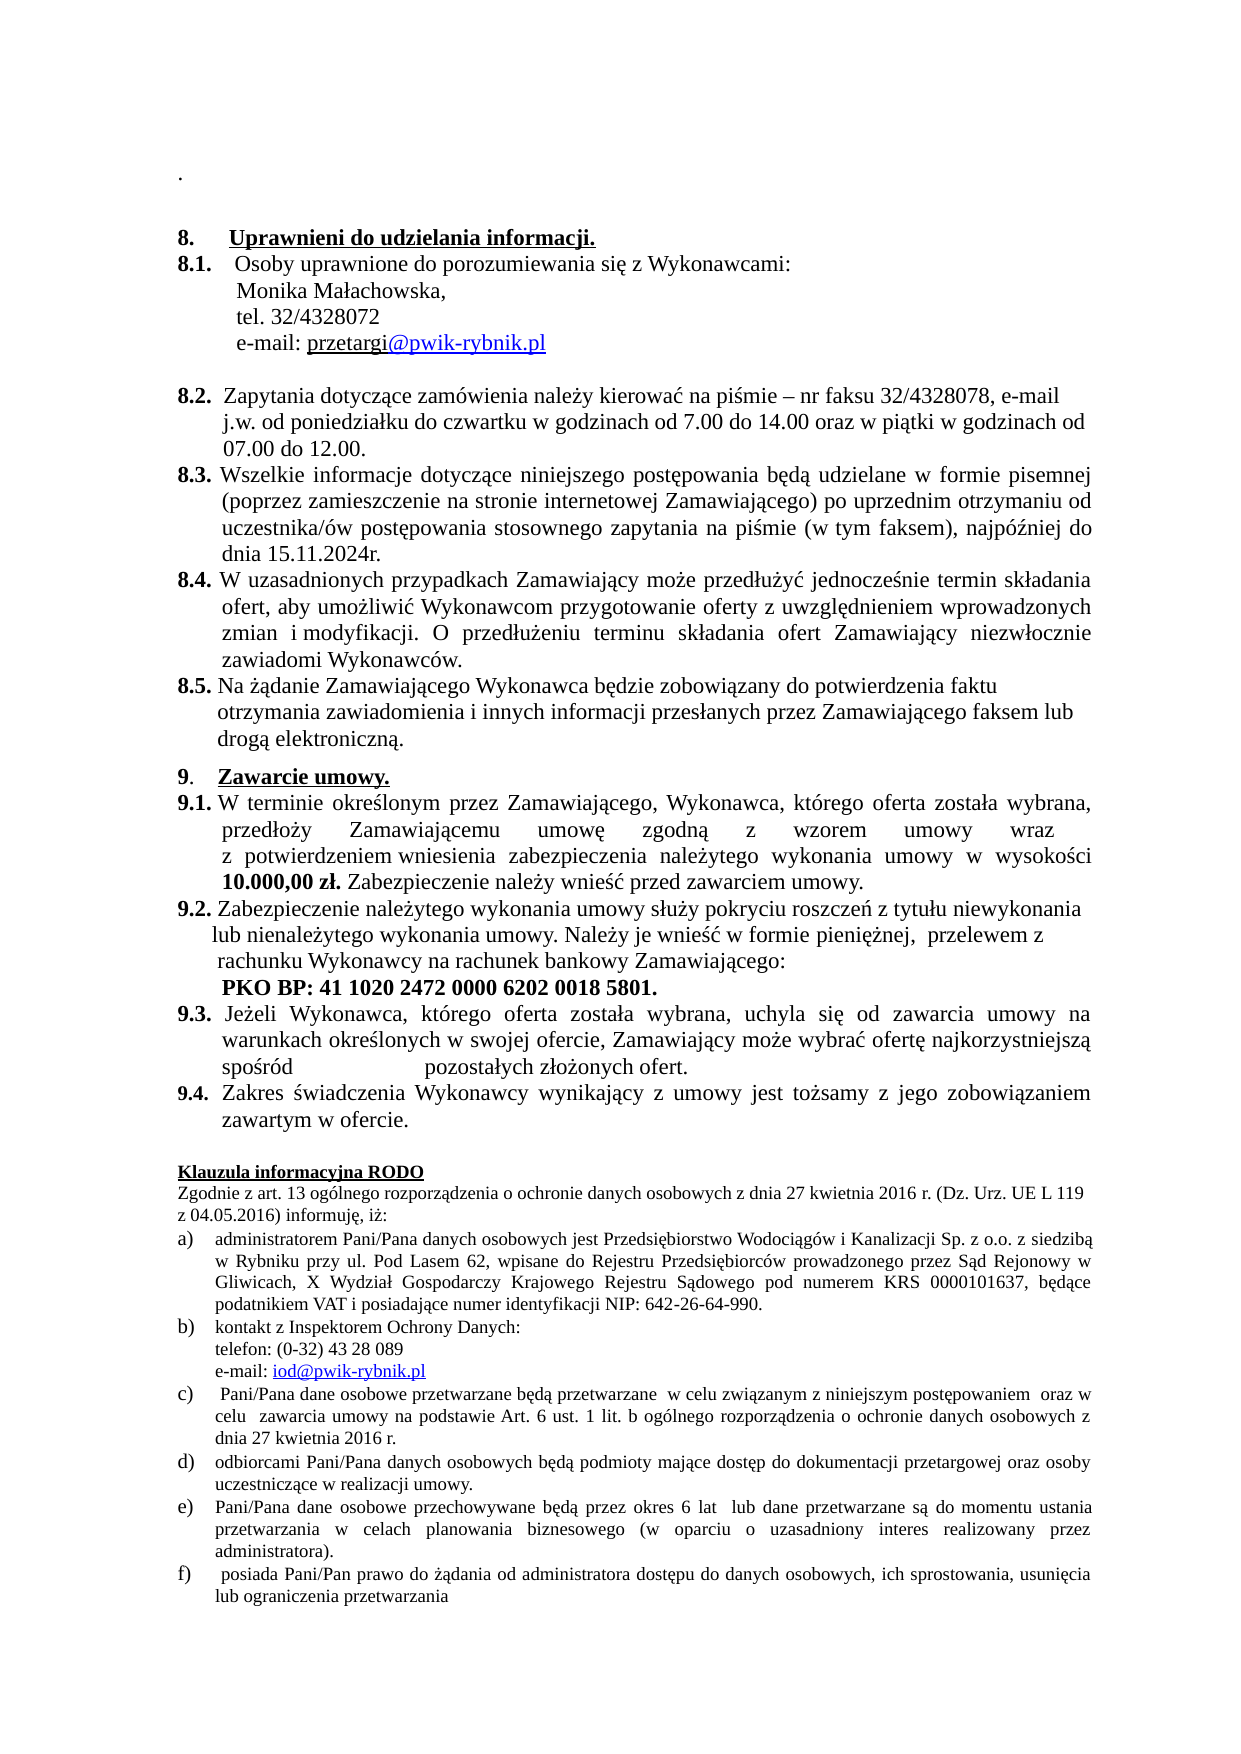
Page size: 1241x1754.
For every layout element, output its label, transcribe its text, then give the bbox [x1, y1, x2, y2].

list odbiorcami Pani/Pana danych osobowych będą podmioty mające dostęp do dokumentacji przetargowej oraz osoby uczestniczące w realizacji umowy. [177, 1448, 1093, 1494]
list Pani/Pana dane osobowe przetwarzane będą przetwarzane w celu związanym z niniejszym postępowaniem oraz w celu zawarcia umowy na podstawie Art. 6 ust. 1 lit. b ogólnego rozporządzenia o ochronie danych osobowych z dnia 27 kwietnia 2016 r. [177, 1381, 1093, 1448]
text lub nienależytego wykonania umowy. Należy je wnieść w formie pieniężnej, przelewem z [177, 921, 1093, 947]
list kontakt z Inspektorem Ochrony Danych: [177, 1314, 1093, 1338]
text e-mail: iod@pwik-rybnik.pl [177, 1360, 1093, 1381]
text 9. Zawarcie umowy. [177, 763, 1093, 789]
text 8.3. Wszelkie informacje dotyczące niniejszego postępowania będą udzielane w formie pisemnej (poprzez zamieszczenie na stronie internetowej Zamawiającego) po uprzednim otrzymaniu od uczestnika/ów postępowania stosownego zapytania na piśmie (w tym faksem), najpóźniej do dnia 15.11.2024r. [177, 461, 1093, 567]
text . [177, 159, 1093, 186]
text Klauzula informacyjna RODO [177, 1161, 1093, 1182]
list Zakres świadczenia Wykonawcy wynikający z umowy jest tożsamy z jego zobowiązaniem zawartym w ofercie. [177, 1079, 1093, 1132]
list Pani/Pana dane osobowe przechowywane będą przez okres 6 lat lub dane przetwarzane są do momentu ustania przetwarzania w celach planowania biznesowego (w oparciu o uzasadniony interes realizowany przez administratora). [177, 1494, 1093, 1561]
text 07.00 do 12.00. [177, 435, 1093, 461]
text 9.2. Zabezpieczenie należytego wykonania umowy służy pokryciu roszczeń z tytułu niewykonania [177, 895, 1093, 921]
text 9.1. W terminie określonym przez Zamawiającego, Wykonawca, którego oferta została wybrana, przedłoży Zamawiającemu umowę zgodną z wzorem umowy wraz z potwierdzeniem wniesienia zabezpieczenia należytego wykonania umowy w wysokości 10.000,00 zł. Zabezpieczenie należy wnieść przed zawarciem umowy. [177, 789, 1093, 895]
list administratorem Pani/Pana danych osobowych jest Przedsiębiorstwo Wodociągów i Kanalizacji Sp. z o.o. z siedzibą w Rybniku przy ul. Pod Lasem 62, wpisane do Rejestru Przedsiębiorców prowadzonego przez Sąd Rejonowy w Gliwicach, X Wydział Gospodarczy Krajowego Rejestru Sądowego pod numerem KRS 0000101637, będące podatnikiem VAT i posiadające numer identyfikacji NIP: 642‑26‑64‑990. [177, 1225, 1093, 1314]
text j.w. od poniedziałku do czwartku w godzinach od 7.00 do 14.00 oraz w piątki w godzinach od [177, 408, 1093, 435]
text 8.1. Osoby uprawnione do porozumiewania się z Wykonawcami: [177, 250, 1093, 277]
text 8.4. W uzasadnionych przypadkach Zamawiający może przedłużyć jednocześnie termin składania ofert, aby umożliwić Wykonawcom przygotowanie oferty z uwzględnieniem wprowadzonych zmian i modyfikacji. O przedłużeniu terminu składania ofert Zamawiający niezwłocznie zawiadomi Wykonawców. [177, 567, 1093, 672]
text telefon: (0-32) 43 28 089 [177, 1338, 1093, 1360]
text 8. Uprawnieni do udzielania informacji. [177, 224, 1093, 250]
text e-mail: przetargi@pwik-rybnik.pl [207, 329, 1093, 356]
text 9.3. Jeżeli Wykonawca, którego oferta została wybrana, uchyla się od zawarcia umowy na warunkach określonych w swojej ofercie, Zamawiający może wybrać ofertę najkorzystniejszą spośród pozostałych złożonych ofert. [177, 1000, 1093, 1079]
text otrzymania zawiadomienia i innych informacji przesłanych przez Zamawiającego faksem lub [177, 698, 1093, 725]
text 8.2. Zapytania dotyczące zamówienia należy kierować na piśmie – nr faksu 32/4328078, e-mail [177, 382, 1093, 408]
text tel. 32/4328072 [207, 303, 1093, 329]
text PKO BP: 41 1020 2472 0000 6202 0018 5801. [222, 974, 1093, 1000]
text 8.5. Na żądanie Zamawiającego Wykonawca będzie zobowiązany do potwierdzenia faktu [177, 672, 1093, 698]
list posiada Pani/Pan prawo do żądania od administratora dostępu do danych osobowych, ich sprostowania, usunięcia lub ograniczenia przetwarzania [177, 1561, 1093, 1607]
text Zgodnie z art. 13 ogólnego rozporządzenia o ochronie danych osobowych z dnia 27 kwietnia 2016 r. (Dz. Urz. UE L 119 z 04.05.2016) informuję, iż: [177, 1182, 1093, 1225]
text rachunku Wykonawcy na rachunek bankowy Zamawiającego: [177, 947, 1093, 974]
text drogą elektroniczną. [177, 725, 1093, 751]
text Monika Małachowska, [207, 277, 1093, 303]
